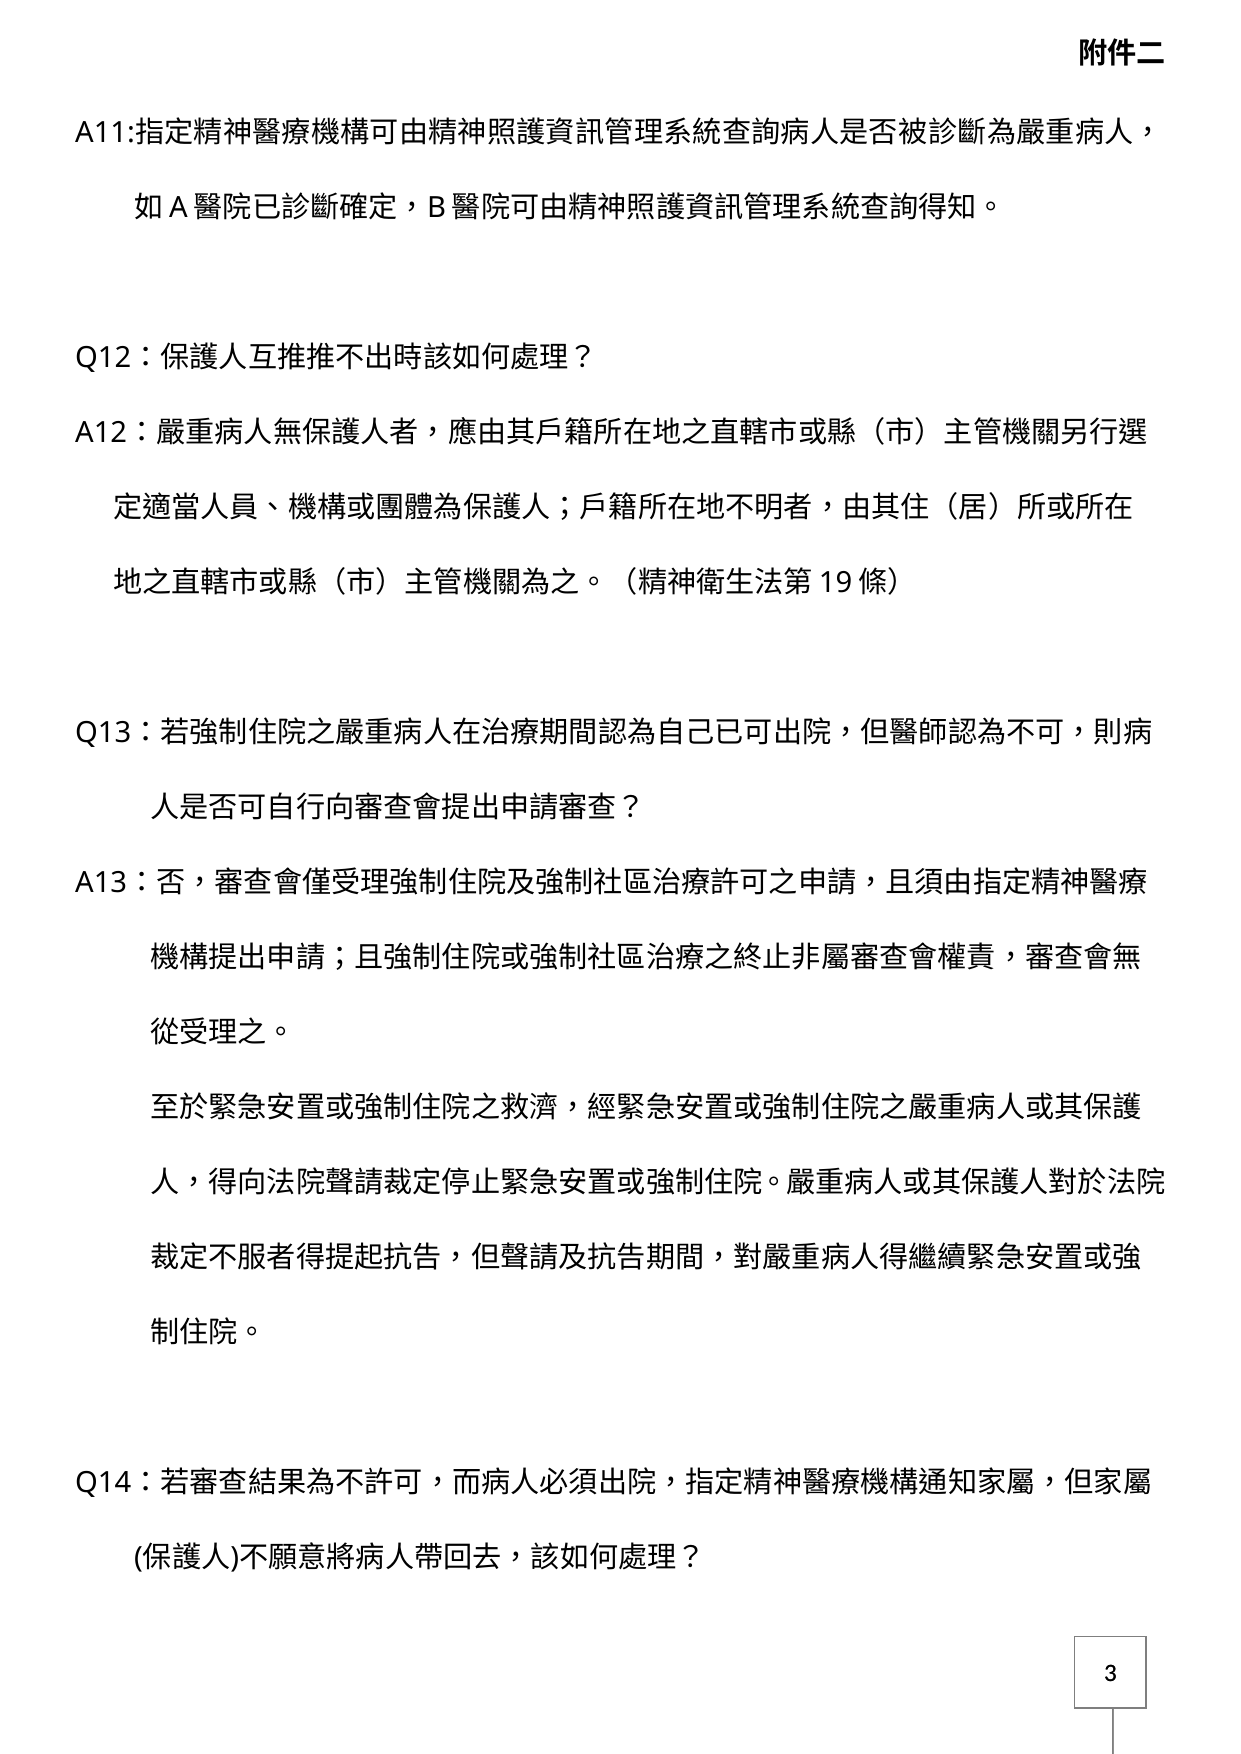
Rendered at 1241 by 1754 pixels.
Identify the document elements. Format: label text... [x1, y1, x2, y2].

text A11:指定精神醫療機構可由精神照護資訊管理系統查詢病人是否被診斷為嚴重病人，如A醫院已診斷確定，B醫院可由精神照護資訊管理系統查詢得知。 [75, 92, 1165, 242]
text 定適當人員、機構或團體為保護人；戶籍所在地不明者，由其住（居）所或所在 [75, 467, 1165, 542]
text A13：否，審查會僅受理強制住院及強制社區治療許可之申請，且須由指定精神醫療機構提出申請；且強制住院或強制社區治療之終止非屬審查會權責，審查會無從受理之。 [75, 842, 1165, 1067]
text A12：嚴重病人無保護人者，應由其戶籍所在地之直轄市或縣（市）主管機關另行選 [75, 392, 1165, 467]
text 至於緊急安置或強制住院之救濟，經緊急安置或強制住院之嚴重病人或其保護人，得向法院聲請裁定停止緊急安置或強制住院。嚴重病人或其保護人對於法院裁定不服者得提起抗告，但聲請及抗告期間，對嚴重病人得繼續緊急安置或強制住院。 [150, 1067, 1165, 1367]
text Q13：若強制住院之嚴重病人在治療期間認為自己已可出院，但醫師認為不可，則病人是否可自行向審查會提出申請審查？ [75, 692, 1165, 842]
text 地之直轄市或縣（市）主管機關為之。（精神衛生法第19條） [75, 542, 1165, 617]
text Q12：保護人互推推不出時該如何處理？ [75, 317, 1165, 392]
text Q14：若審查結果為不許可，而病人必須出院，指定精神醫療機構通知家屬，但家屬(保護人)不願意將病人帶回去，該如何處理？ [75, 1442, 1165, 1592]
